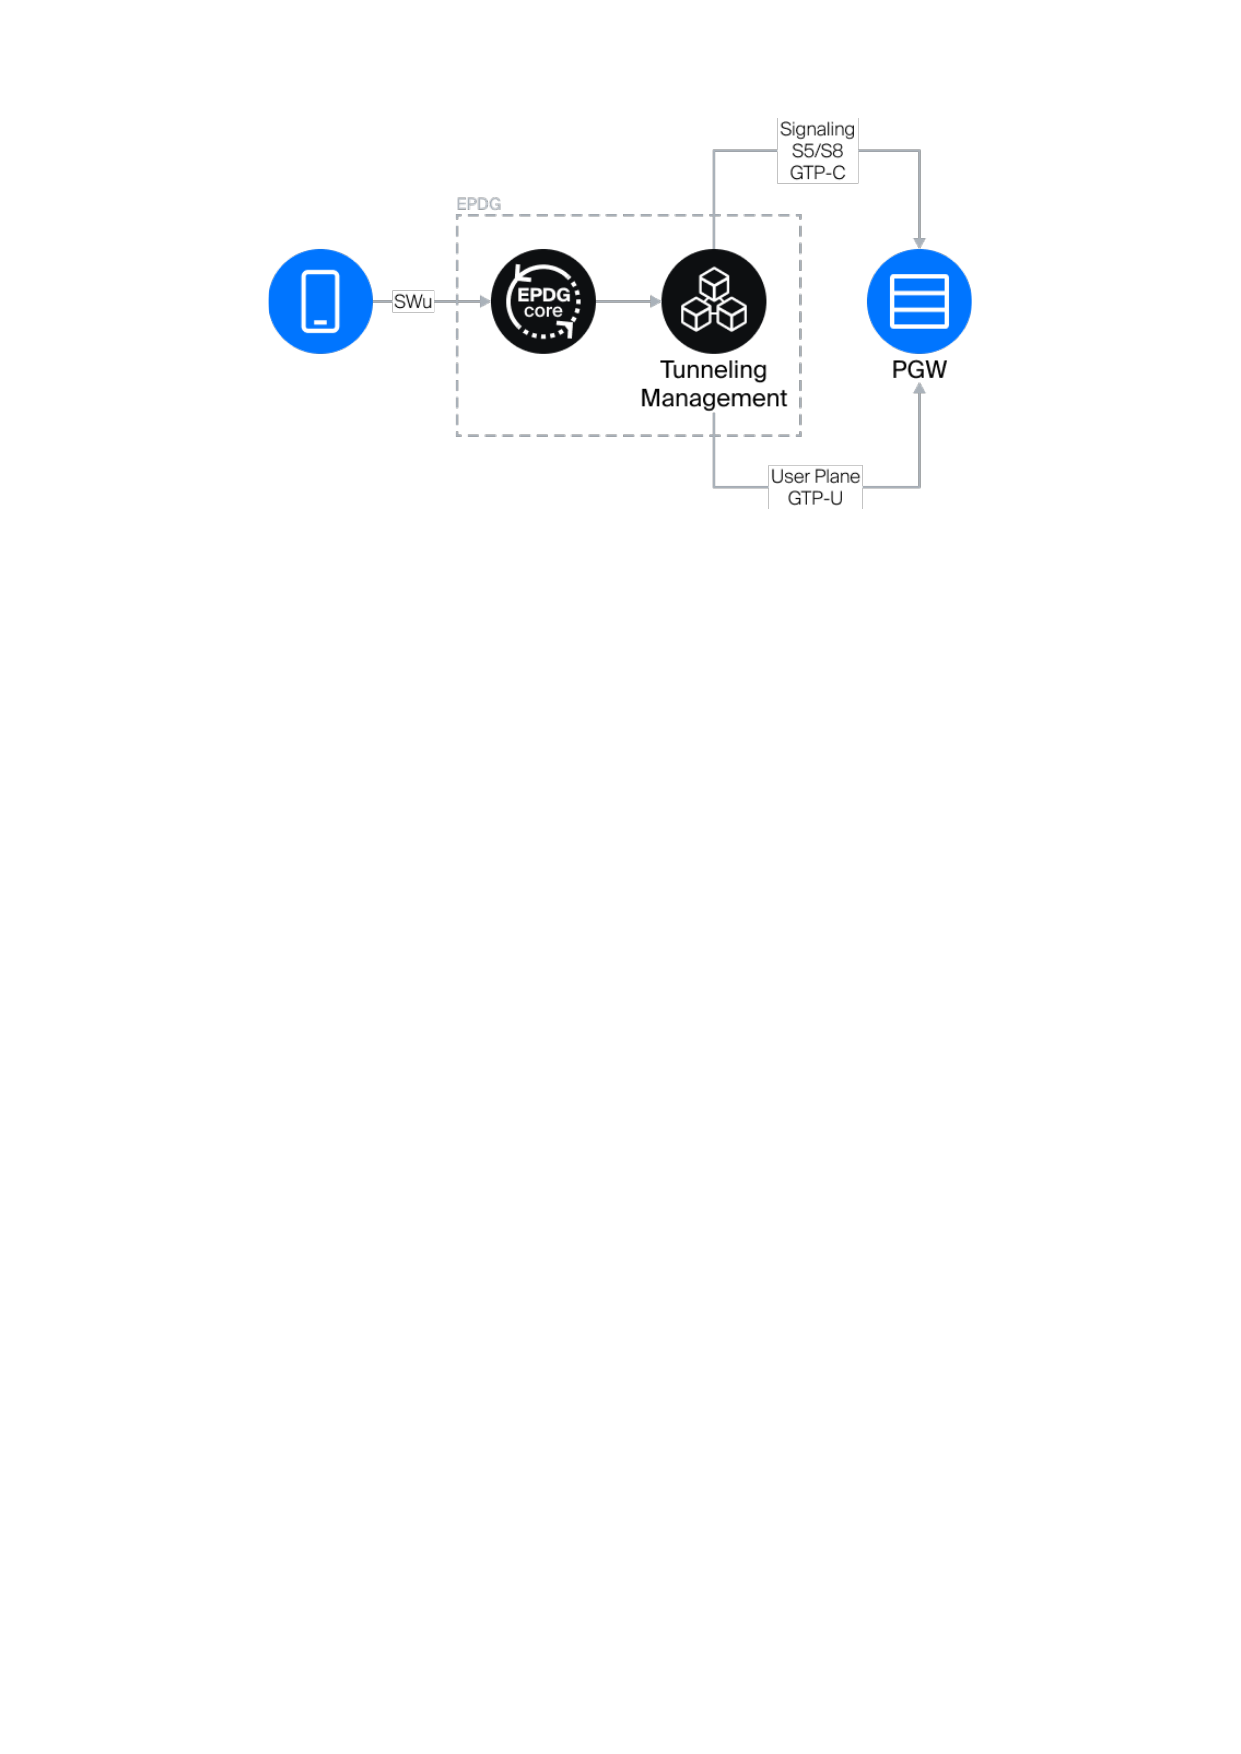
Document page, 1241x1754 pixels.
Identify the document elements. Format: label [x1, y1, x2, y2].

picture [268, 118, 972, 509]
